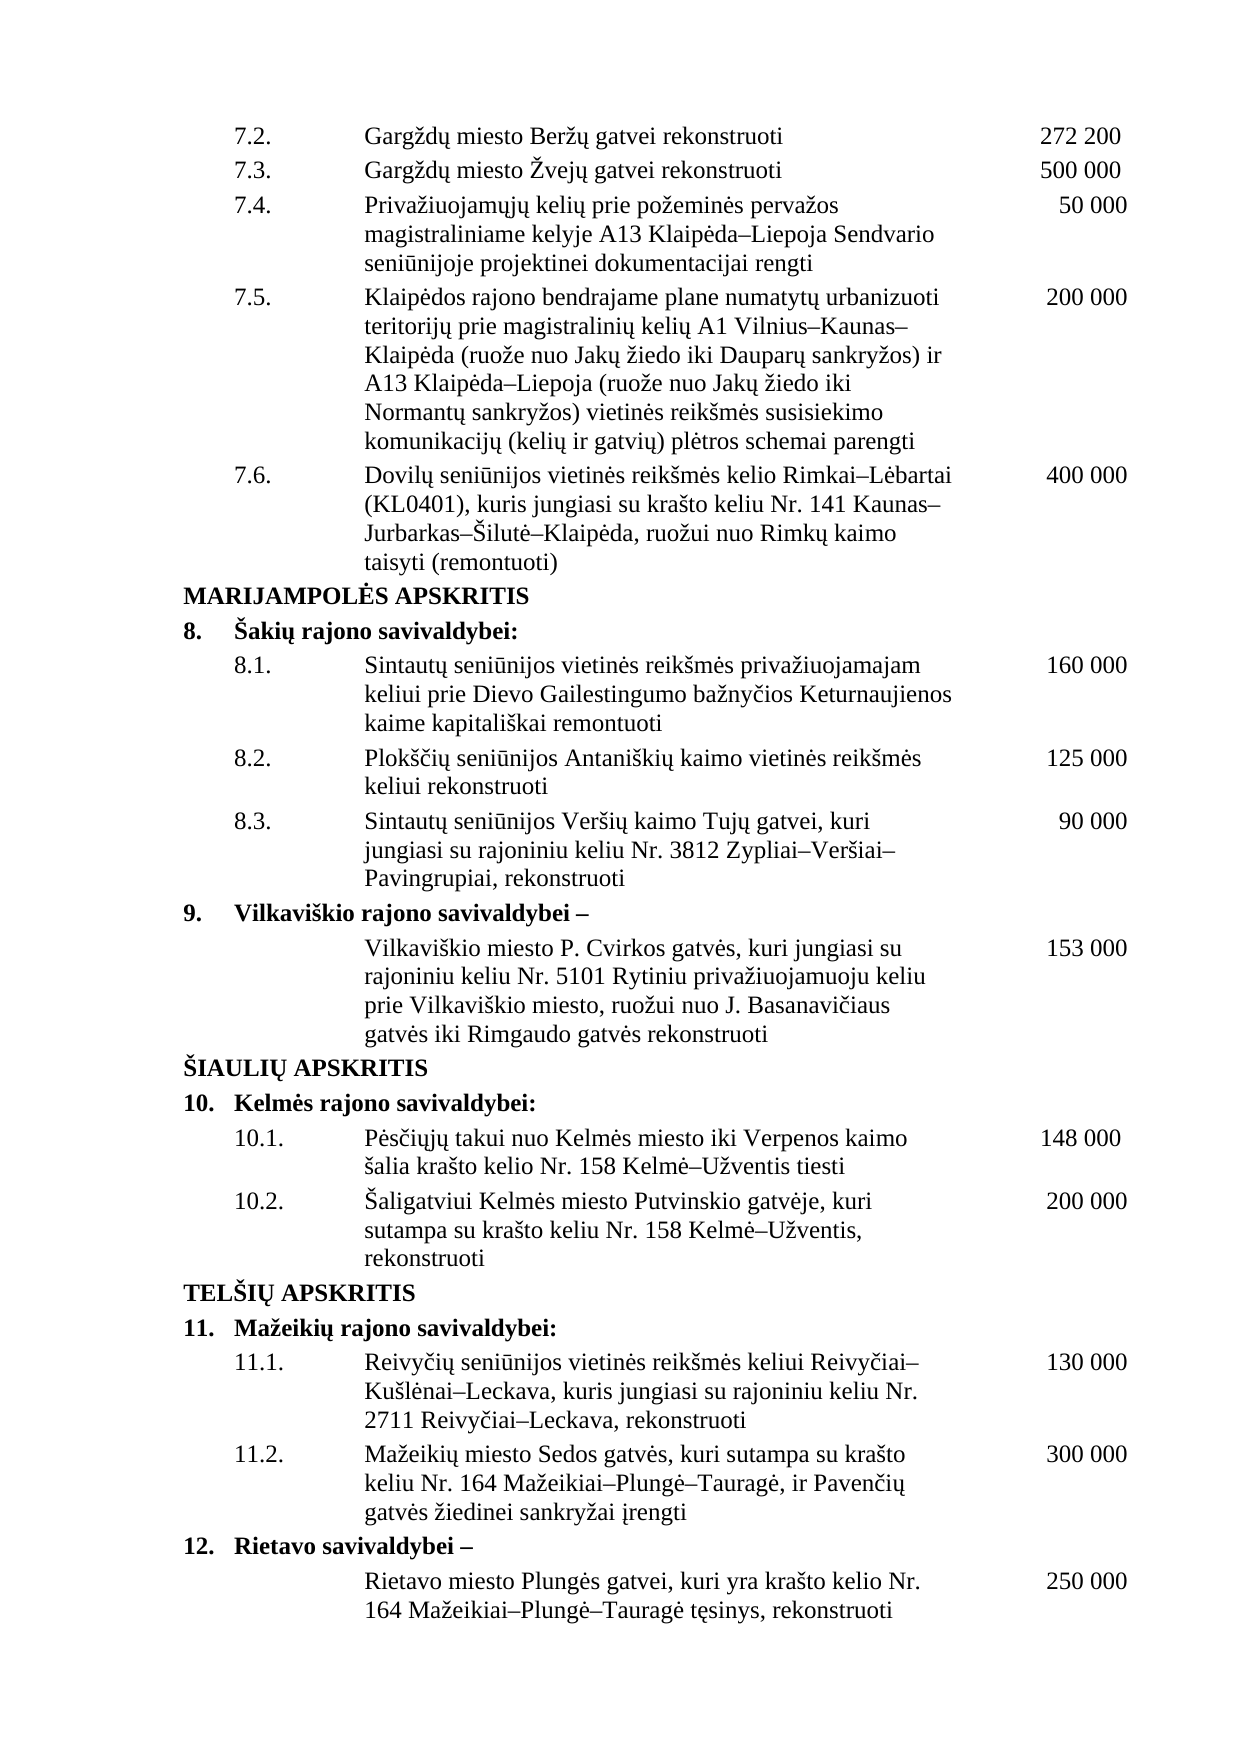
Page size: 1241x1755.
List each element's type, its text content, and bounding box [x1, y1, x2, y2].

table_cell 250 000 [958, 1563, 1133, 1626]
table_cell ŠIAULIŲ APSKRITIS [177, 1051, 1133, 1085]
table_cell 7.5. [228, 279, 358, 458]
table_cell 10. [177, 1085, 228, 1120]
table_cell [177, 1120, 228, 1183]
table_cell 200 000 [958, 1183, 1133, 1275]
table_cell 148 000 [958, 1120, 1133, 1183]
table_cell Kelmės rajono savivaldybei: [228, 1085, 958, 1120]
table_cell [177, 740, 228, 803]
table_cell [958, 1529, 1133, 1563]
table_cell 12. [177, 1529, 228, 1563]
table_cell [177, 648, 228, 740]
table_cell [958, 1085, 1133, 1120]
table_cell 90 000 [958, 803, 1133, 895]
table_cell Gargždų miesto Beržų gatvei rekonstruoti [358, 118, 958, 153]
table_cell [177, 187, 228, 279]
table_cell [958, 613, 1133, 648]
table_cell Privažiuojamųjų kelių prie požeminės pervažos magistraliniame kelyje A13 Klaipėda–Liepoja Sendvario seniūnijoje projektinei dokumentacijai rengti [358, 187, 958, 279]
table_cell 11.1. [228, 1344, 358, 1436]
table_cell [177, 1563, 228, 1626]
table_cell Sintautų seniūnijos Veršių kaimo Tujų gatvei, kuri jungiasi su rajoniniu keliu Nr. 3812 Zypliai–Veršiai–Pavingrupiai, rekonstruoti [358, 803, 958, 895]
table_cell [177, 803, 228, 895]
table_cell 400 000 [958, 458, 1133, 578]
table_cell Vilkaviškio rajono savivaldybei – [228, 895, 958, 930]
table_cell [177, 118, 228, 153]
table_cell 272 200 [958, 118, 1133, 153]
table_cell Vilkaviškio miesto P. Cvirkos gatvės, kuri jungiasi su rajoniniu keliu Nr. 5101 Rytiniu privažiuojamuoju keliu prie Vilkaviškio miesto, ruožui nuo J. Basanavičiaus gatvės iki Rimgaudo gatvės rekonstruoti [358, 930, 958, 1051]
table_cell [958, 1310, 1133, 1344]
table_cell Dovilų seniūnijos vietinės reikšmės kelio Rimkai–Lėbartai (KL0401), kuris jungiasi su krašto keliu Nr. 141 Kaunas–Jurbarkas–Šilutė–Klaipėda, ruožui nuo Rimkų kaimo taisyti (remontuoti) [358, 458, 958, 578]
table_cell Šakių rajono savivaldybei: [228, 613, 958, 648]
table_cell 8. [177, 613, 228, 648]
table_cell 500 000 [958, 153, 1133, 187]
table_cell [177, 930, 228, 1051]
table_cell Pėsčiųjų takui nuo Kelmės miesto iki Verpenos kaimo šalia krašto kelio Nr. 158 Kelmė–Užventis tiesti [358, 1120, 958, 1183]
table_cell [177, 153, 228, 187]
table_cell [228, 1563, 358, 1626]
table_cell 10.1. [228, 1120, 358, 1183]
table_cell Reivyčių seniūnijos vietinės reikšmės keliui Reivyčiai–Kušlėnai–Leckava, kuris jungiasi su rajoniniu keliu Nr. 2711 Reivyčiai–Leckava, rekonstruoti [358, 1344, 958, 1436]
table_cell 200 000 [958, 279, 1133, 458]
table_cell 50 000 [958, 187, 1133, 279]
table_cell [177, 458, 228, 578]
table_cell 11. [177, 1310, 228, 1344]
table_cell Klaipėdos rajono bendrajame plane numatytų urbanizuoti teritorijų prie magistralinių kelių A1 Vilnius–Kaunas–Klaipėda (ruože nuo Jakų žiedo iki Dauparų sankryžos) ir A13 Klaipėda–Liepoja (ruože nuo Jakų žiedo iki Normantų sankryžos) vietinės reikšmės susisiekimo komunikacijų (kelių ir gatvių) plėtros schemai parengti [358, 279, 958, 458]
table_cell Rietavo miesto Plungės gatvei, kuri yra krašto kelio Nr. 164 Mažeikiai–Plungė–Tauragė tęsinys, rekonstruoti [358, 1563, 958, 1626]
table_cell MARIJAMPOLĖS APSKRITIS [177, 579, 1133, 613]
table_cell 9. [177, 895, 228, 930]
table_cell 300 000 [958, 1436, 1133, 1528]
table_cell 7.4. [228, 187, 358, 279]
table_cell Gargždų miesto Žvejų gatvei rekonstruoti [358, 153, 958, 187]
table_cell 160 000 [958, 648, 1133, 740]
table_cell Mažeikių miesto Sedos gatvės, kuri sutampa su krašto keliu Nr. 164 Mažeikiai–Plungė–Tauragė, ir Pavenčių gatvės žiedinei sankryžai įrengti [358, 1436, 958, 1528]
table_cell [177, 1183, 228, 1275]
table_cell 130 000 [958, 1344, 1133, 1436]
table_cell 11.2. [228, 1436, 358, 1528]
table_cell 8.2. [228, 740, 358, 803]
table_cell [177, 1344, 228, 1436]
table_cell 10.2. [228, 1183, 358, 1275]
table_cell Mažeikių rajono savivaldybei: [228, 1310, 958, 1344]
table_cell [958, 895, 1133, 930]
table_cell Rietavo savivaldybei – [228, 1529, 958, 1563]
table_cell Sintautų seniūnijos vietinės reikšmės privažiuojamajam keliui prie Dievo Gailestingumo bažnyčios Keturnaujienos kaime kapitališkai remontuoti [358, 648, 958, 740]
table_cell 8.3. [228, 803, 358, 895]
table_cell Plokščių seniūnijos Antaniškių kaimo vietinės reikšmės keliui rekonstruoti [358, 740, 958, 803]
table_cell 7.6. [228, 458, 358, 578]
table_cell [228, 930, 358, 1051]
table_cell 153 000 [958, 930, 1133, 1051]
table_cell 125 000 [958, 740, 1133, 803]
table_cell TELŠIŲ APSKRITIS [177, 1275, 1133, 1310]
table_cell Šaligatviui Kelmės miesto Putvinskio gatvėje, kuri sutampa su krašto keliu Nr. 158 Kelmė–Užventis, rekonstruoti [358, 1183, 958, 1275]
table_cell 7.3. [228, 153, 358, 187]
table_cell 8.1. [228, 648, 358, 740]
table_cell 7.2. [228, 118, 358, 153]
table_cell [177, 279, 228, 458]
table_cell [177, 1436, 228, 1528]
